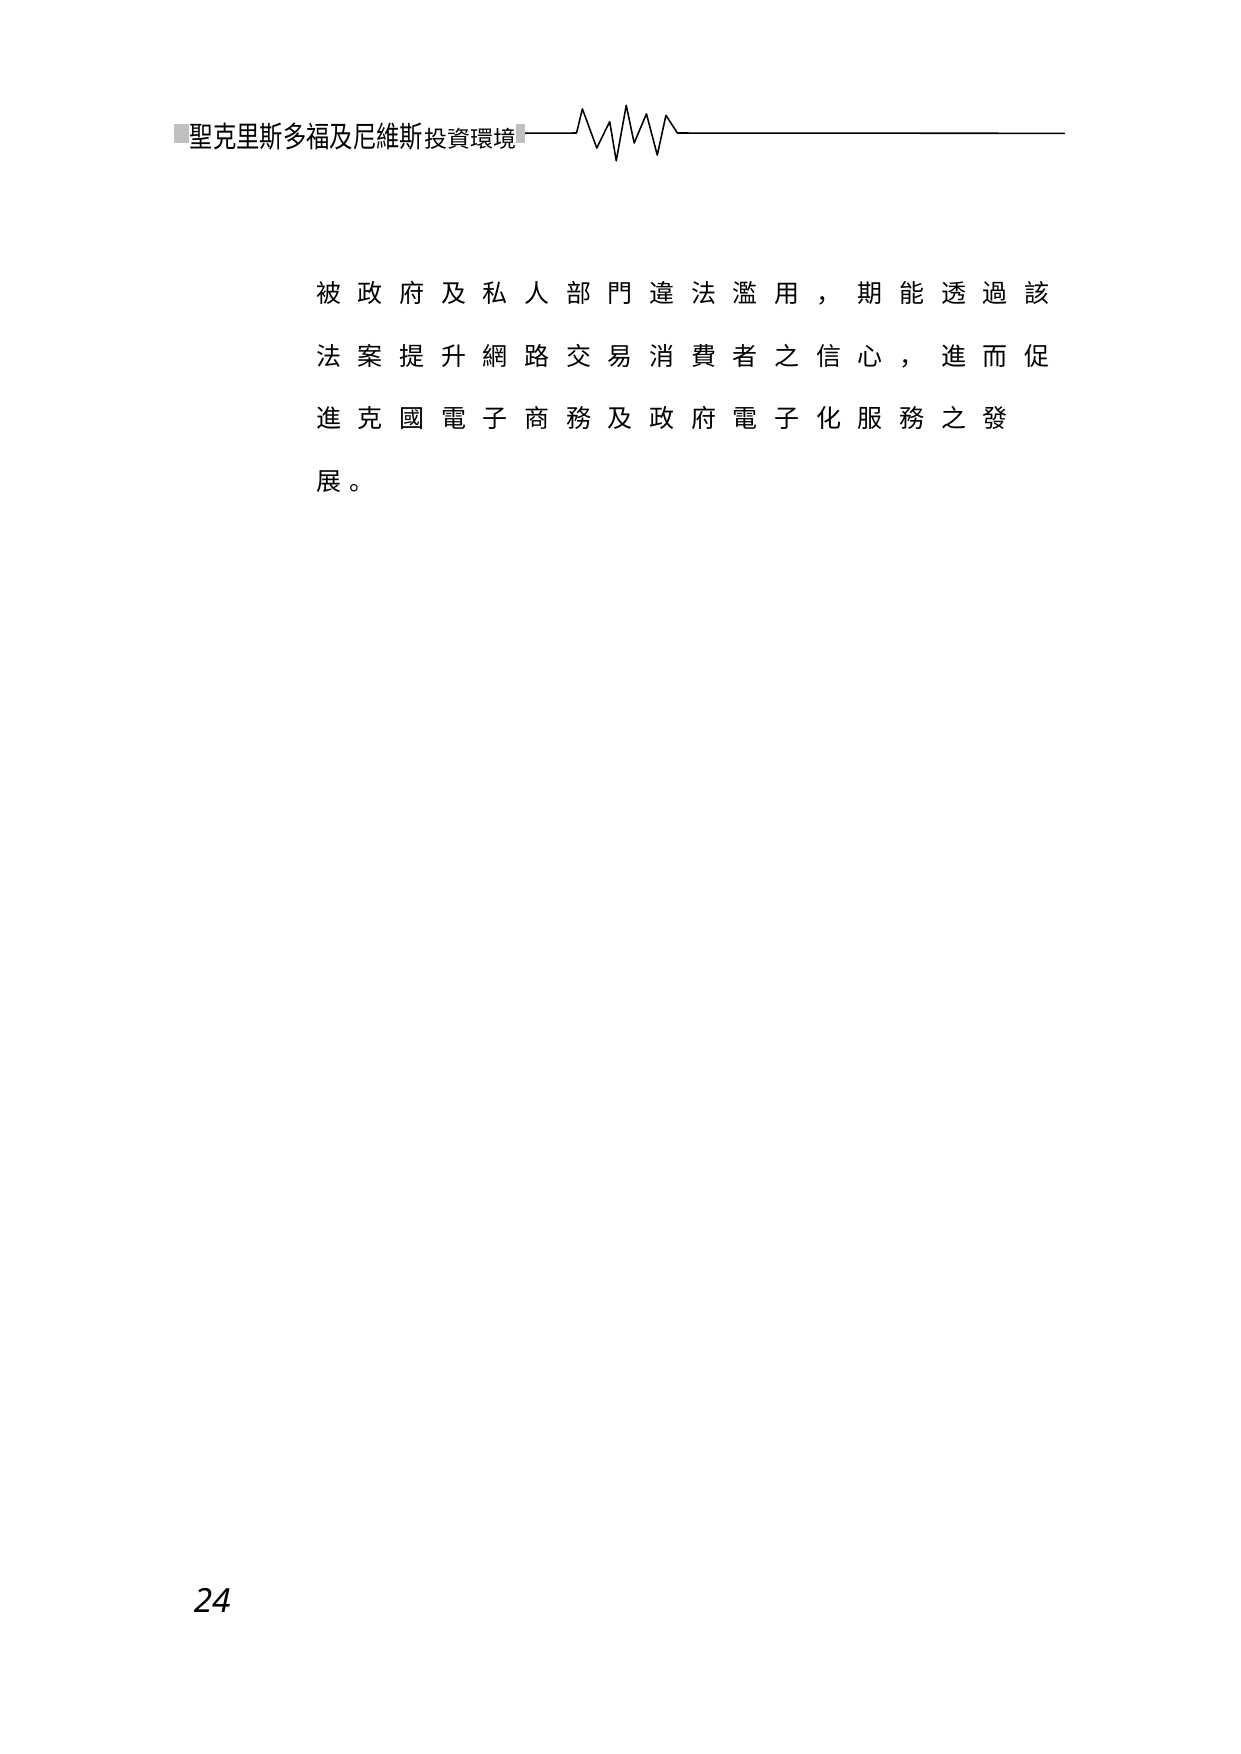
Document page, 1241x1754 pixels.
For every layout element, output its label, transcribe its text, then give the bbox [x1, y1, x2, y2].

text 被政府及私人部門違法濫用，期能透過該法案提升網路交易消費者之信心，進而促進克國電子商務及政府電子化服務之發展。 [281, 250, 1058, 500]
